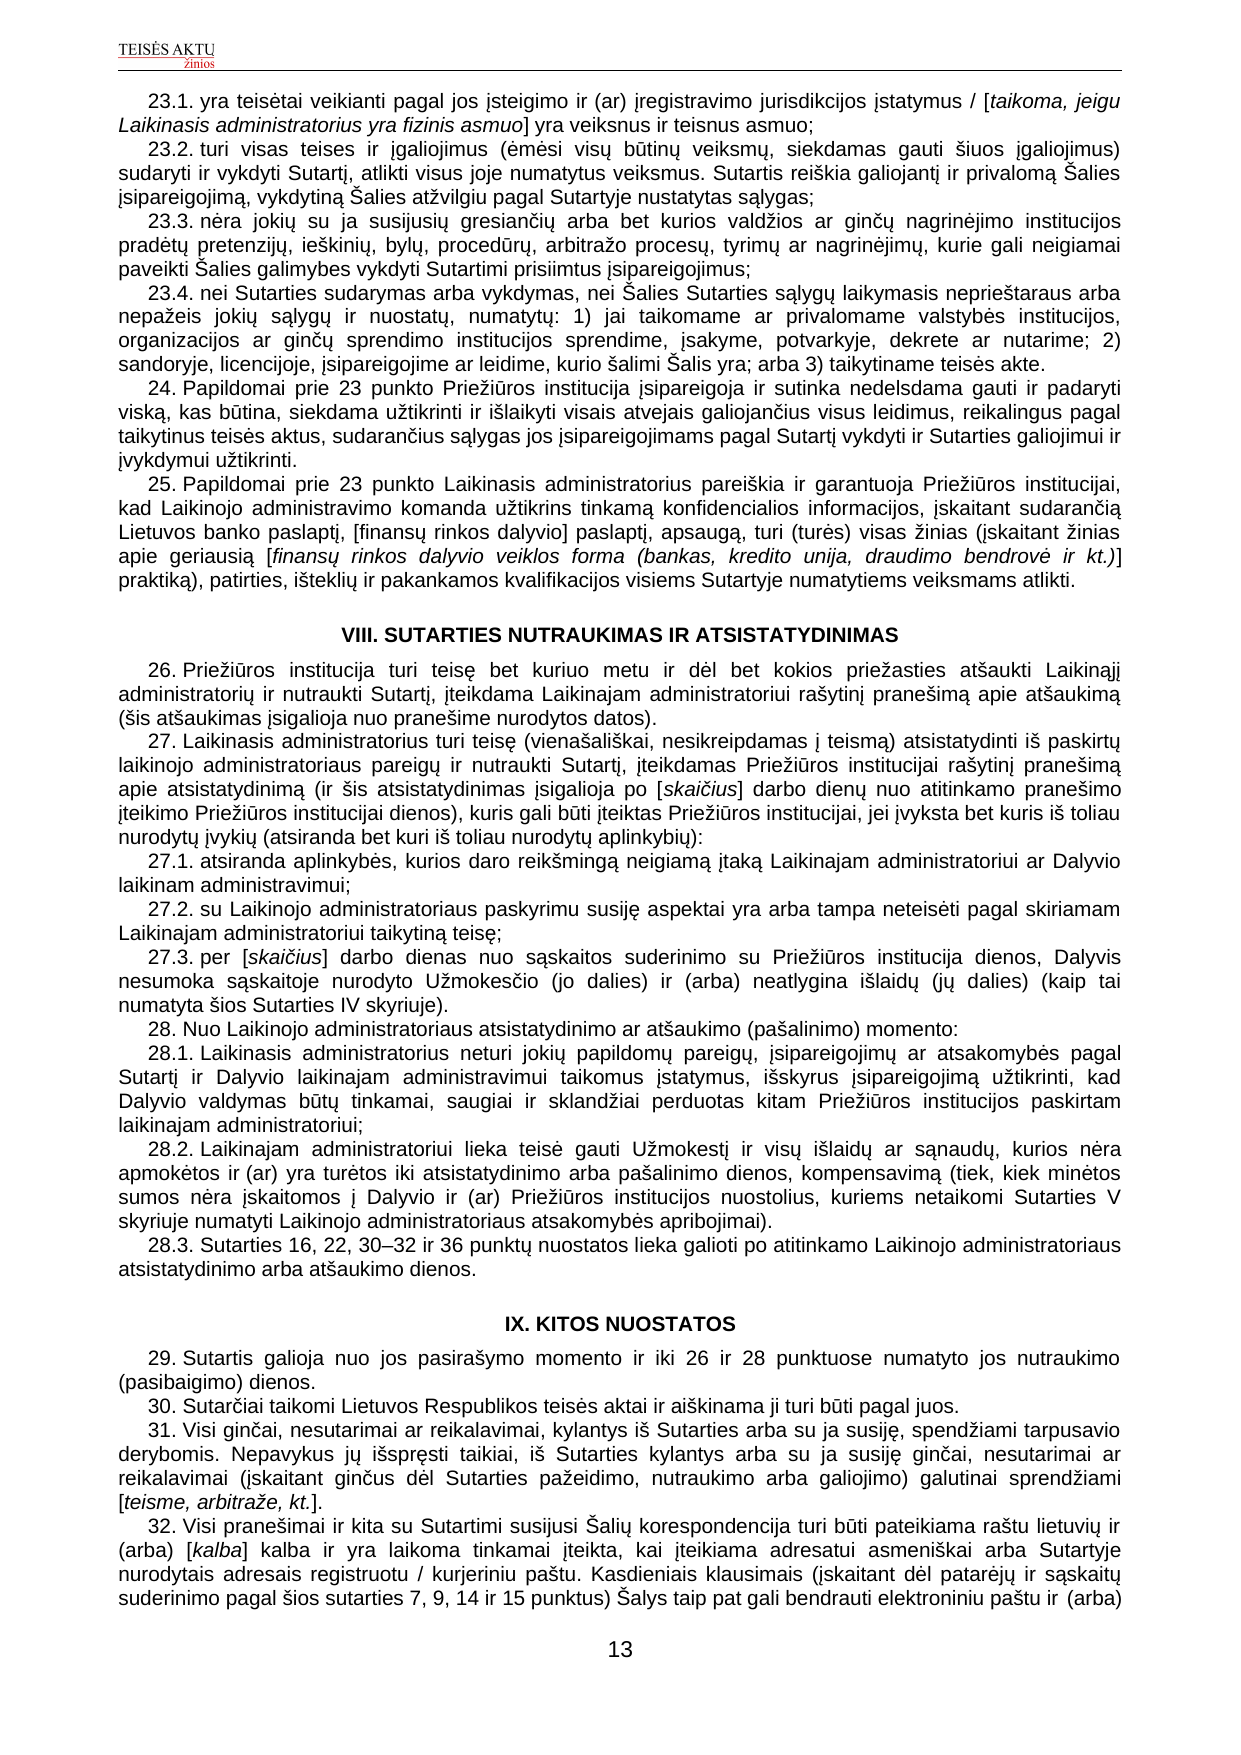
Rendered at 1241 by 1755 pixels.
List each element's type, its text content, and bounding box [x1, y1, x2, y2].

text 27.1. atsiranda aplinkybės, kurios daro reikšmingą neigiamą įtaką Laikinajam administratoriui ar Dalyvio laikinam administravimui; [118, 849, 1122, 897]
text 27.3. per [skaičius] darbo dienas nuo sąskaitos suderinimo su Priežiūros institucija dienos, Dalyvis nesumoka sąskaitoje nurodyto Užmokesčio (jo dalies) ir (arba) neatlygina išlaidų (jų dalies) (kaip tai numatyta šios Sutarties IV skyriuje). [118, 945, 1122, 1017]
text 28.1. Laikinasis administratorius neturi jokių papildomų pareigų, įsipareigojimų ar atsakomybės pagal Sutartį ir Dalyvio laikinajam administravimui taikomus įstatymus, išskyrus įsipareigojimą užtikrinti, kad Dalyvio valdymas būtų tinkamai, saugiai ir sklandžiai perduotas kitam Priežiūros institucijos paskirtam laikinajam administratoriui; [118, 1041, 1122, 1137]
text 24. Papildomai prie 23 punkto Priežiūros institucija įsipareigoja ir sutinka nedelsdama gauti ir padaryti viską, kas būtina, siekdama užtikrinti ir išlaikyti visais atvejais galiojančius visus leidimus, reikalingus pagal taikytinus teisės aktus, sudarančius sąlygas jos įsipareigojimams pagal Sutartį vykdyti ir Sutarties galiojimui ir įvykdymui užtikrinti. [118, 376, 1122, 472]
text 29. Sutartis galioja nuo jos pasirašymo momento ir iki 26 ir 28 punktuose numatyto jos nutraukimo (pasibaigimo) dienos. [118, 1346, 1122, 1394]
text 23.2. turi visas teises ir įgaliojimus (ėmėsi visų būtinų veiksmų, siekdamas gauti šiuos įgaliojimus) sudaryti ir vykdyti Sutartį, atlikti visus joje numatytus veiksmus. Sutartis reiškia galiojantį ir privalomą Šalies įsipareigojimą, vykdytiną Šalies atžvilgiu pagal Sutartyje nustatytas sąlygas; [118, 137, 1122, 208]
text 23.4. nei Sutarties sudarymas arba vykdymas, nei Šalies Sutarties sąlygų laikymasis neprieštaraus arba nepažeis jokių sąlygų ir nuostatų, numatytų: 1) jai taikomame ar privalomame valstybės institucijos, organizacijos ar ginčų sprendimo institucijos sprendime, įsakyme, potvarkyje, dekrete ar nutarime; 2) sandoryje, licencijoje, įsipareigojime ar leidime, kurio šalimi Šalis yra; arba 3) taikytiname teisės akte. [118, 280, 1122, 376]
text 27. Laikinasis administratorius turi teisę (vienašališkai, nesikreipdamas į teismą) atsistatydinti iš paskirtų laikinojo administratoriaus pareigų ir nutraukti Sutartį, įteikdamas Priežiūros institucijai rašytinį pranešimą apie atsistatydinimą (ir šis atsistatydinimas įsigalioja po [skaičius] darbo dienų nuo atitinkamo pranešimo įteikimo Priežiūros institucijai dienos), kuris gali būti įteiktas Priežiūros institucijai, jei įvyksta bet kuris iš toliau nurodytų įvykių (atsiranda bet kuri iš toliau nurodytų aplinkybių): [118, 729, 1122, 849]
text IX. Kitos nuostatos [118, 1312, 1122, 1336]
text 28.2. Laikinajam administratoriui lieka teisė gauti Užmokestį ir visų išlaidų ar sąnaudų, kurios nėra apmokėtos ir (ar) yra turėtos iki atsistatydinimo arba pašalinimo dienos, kompensavimą (tiek, kiek minėtos sumos nėra įskaitomos į Dalyvio ir (ar) Priežiūros institucijos nuostolius, kuriems netaikomi Sutarties V skyriuje numatyti Laikinojo administratoriaus atsakomybės apribojimai). [118, 1137, 1122, 1232]
text 27.2. su Laikinojo administratoriaus paskyrimu susiję aspektai yra arba tampa neteisėti pagal skiriamam Laikinajam administratoriui taikytiną teisę; [118, 897, 1122, 945]
text 30. Sutarčiai taikomi Lietuvos Respublikos teisės aktai ir aiškinama ji turi būti pagal juos. [118, 1394, 1122, 1418]
text 32. Visi pranešimai ir kita su Sutartimi susijusi Šalių korespondencija turi būti pateikiama raštu lietuvių ir (arba) [kalba] kalba ir yra laikoma tinkamai įteikta, kai įteikiama adresatui asmeniškai arba Sutartyje nurodytais adresais registruotu / kurjeriniu paštu. Kasdieniais klausimais (įskaitant dėl patarėjų ir sąskaitų suderinimo pagal šios sutarties 7, 9, 14 ir 15 punktus) Šalys taip pat gali bendrauti elektroniniu paštu ir (arba) [118, 1514, 1122, 1609]
text 23.1. yra teisėtai veikianti pagal jos įsteigimo ir (ar) įregistravimo jurisdikcijos įstatymus / [taikoma, jeigu Laikinasis administratorius yra fizinis asmuo] yra veiksnus ir teisnus asmuo; [118, 89, 1122, 137]
text 31. Visi ginčai, nesutarimai ar reikalavimai, kylantys iš Sutarties arba su ja susiję, spendžiami tarpusavio derybomis. Nepavykus jų išspręsti taikiai, iš Sutarties kylantys arba su ja susiję ginčai, nesutarimai ar reikalavimai (įskaitant ginčus dėl Sutarties pažeidimo, nutraukimo arba galiojimo) galutinai sprendžiami [teisme, arbitraže, kt.]. [118, 1418, 1122, 1514]
text 28.3. Sutarties 16, 22, 30–32 ir 36 punktų nuostatos lieka galioti po atitinkamo Laikinojo administratoriaus atsistatydinimo arba atšaukimo dienos. [118, 1232, 1122, 1280]
text 26. Priežiūros institucija turi teisę bet kuriuo metu ir dėl bet kokios priežasties atšaukti Laikinąjį administratorių ir nutraukti Sutartį, įteikdama Laikinajam administratoriui rašytinį pranešimą apie atšaukimą (šis atšaukimas įsigalioja nuo pranešime nurodytos datos). [118, 657, 1122, 729]
text VIII. Sutarties nutraukimas ir atsistatydinimas [118, 623, 1122, 647]
text 23.3. nėra jokių su ja susijusių gresiančių arba bet kurios valdžios ar ginčų nagrinėjimo institucijos pradėtų pretenzijų, ieškinių, bylų, procedūrų, arbitražo procesų, tyrimų ar nagrinėjimų, kurie gali neigiamai paveikti Šalies galimybes vykdyti Sutartimi prisiimtus įsipareigojimus; [118, 208, 1122, 280]
text 25. Papildomai prie 23 punkto Laikinasis administratorius pareiškia ir garantuoja Priežiūros institucijai, kad Laikinojo administravimo komanda užtikrins tinkamą konfidencialios informacijos, įskaitant sudarančią Lietuvos banko paslaptį, [finansų rinkos dalyvio] paslaptį, apsaugą, turi (turės) visas žinias (įskaitant žinias apie geriausią [finansų rinkos dalyvio veiklos forma (bankas, kredito unija, draudimo bendrovė ir kt.)] praktiką), patirties, išteklių ir pakankamos kvalifikacijos visiems Sutartyje numatytiems veiksmams atlikti. [118, 472, 1122, 592]
text 28. Nuo Laikinojo administratoriaus atsistatydinimo ar atšaukimo (pašalinimo) momento: [118, 1017, 1122, 1041]
